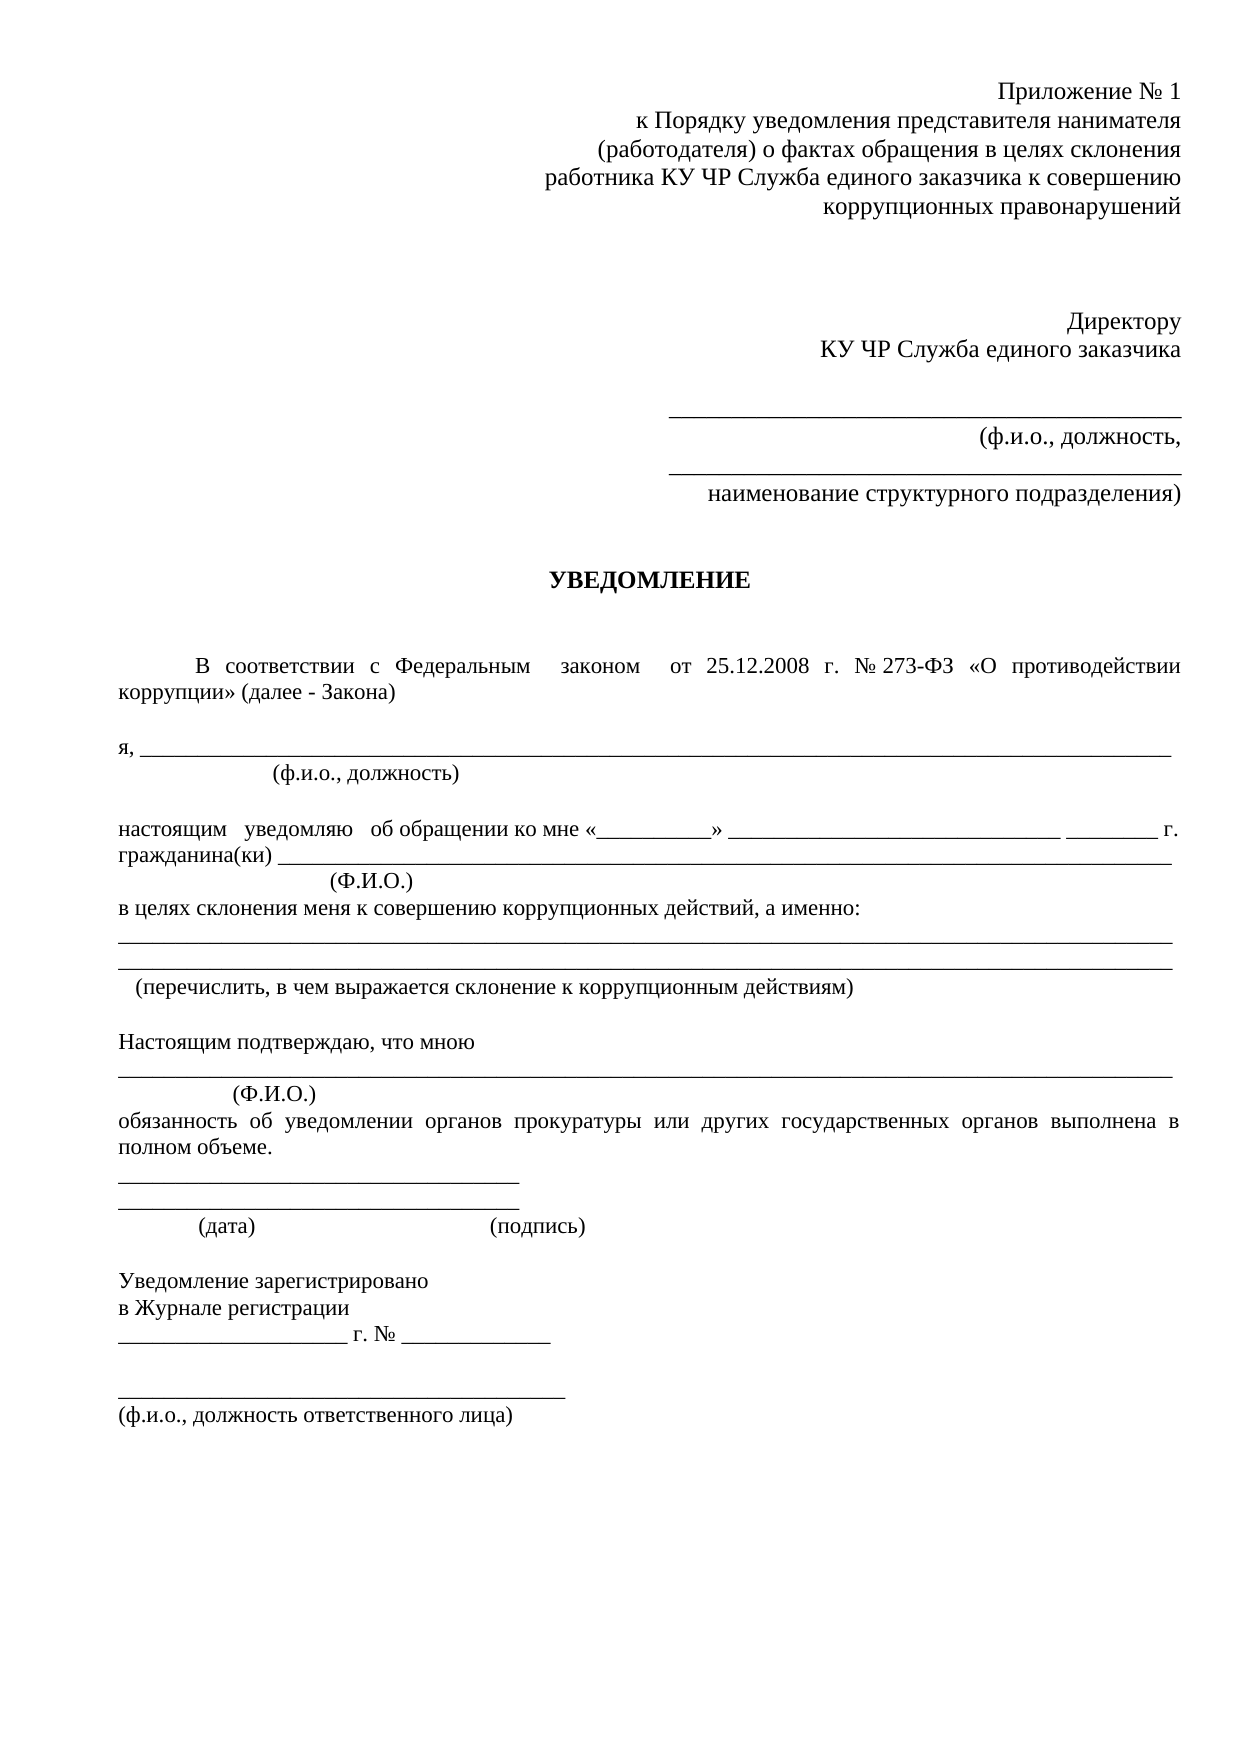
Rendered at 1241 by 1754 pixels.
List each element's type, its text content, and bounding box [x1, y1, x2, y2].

text _______________________________________ [118, 1375, 1181, 1402]
text в целях склонения меня к совершению коррупционных действий, а именно: [118, 894, 1181, 920]
text ____________________________________________________________________________________________ [118, 946, 1181, 973]
text КУ ЧР Служба единого заказчика [118, 334, 1181, 363]
text Настоящим подтверждаю, что мною [118, 1028, 1181, 1054]
text ____________________________________________________________________________________________ [118, 920, 1181, 946]
text _________________________________________ [118, 392, 1181, 421]
text гражданина(ки) ______________________________________________________________________________ [118, 841, 1181, 867]
text (ф.и.о., должность, [118, 421, 1181, 449]
text (дата) (подпись) [118, 1212, 1181, 1239]
text (ф.и.о., должность) [118, 759, 1181, 786]
text Директору [118, 306, 1181, 334]
text ___________________________________ [118, 1159, 1181, 1186]
text ____________________________________________________________________________________________ [118, 1054, 1181, 1081]
text (Ф.И.О.) [118, 1081, 1181, 1107]
text наименование структурного подразделения) [118, 478, 1181, 507]
text обязанность об уведомлении органов прокуратуры или других государственных органов выполнена в полном объеме. [118, 1107, 1181, 1159]
text Уведомление зарегистрировано [118, 1267, 1181, 1294]
text В соответствии с Федеральным законом от 25.12.2008 г. № 273-ФЗ «О противодействии коррупции» (далее - Закона) [118, 652, 1181, 704]
text я, __________________________________________________________________________________________ [118, 733, 1181, 759]
text _________________________________________ [118, 449, 1181, 478]
text (Ф.И.О.) [118, 867, 1181, 894]
text Приложение № 1 к Порядку уведомления представителя нанимателя (работодателя) о фактах обращения в целях склонения работника КУ ЧР Служба единого заказчика к совершению коррупционных правонарушений [532, 76, 1181, 220]
text настоящим уведомляю об обращении ко мне «__________» _____________________________ ________ г. [118, 814, 1181, 841]
text (ф.и.о., должность ответственного лица) [118, 1402, 1181, 1428]
text в Журнале регистрации [118, 1294, 1181, 1320]
text (перечислить, в чем выражается склонение к коррупционным действиям) [118, 973, 1181, 999]
text ___________________________________ [118, 1186, 1181, 1212]
text ____________________ г. № _____________ [118, 1320, 1181, 1346]
subtitle УВЕДОМЛЕНИЕ [118, 565, 1181, 594]
